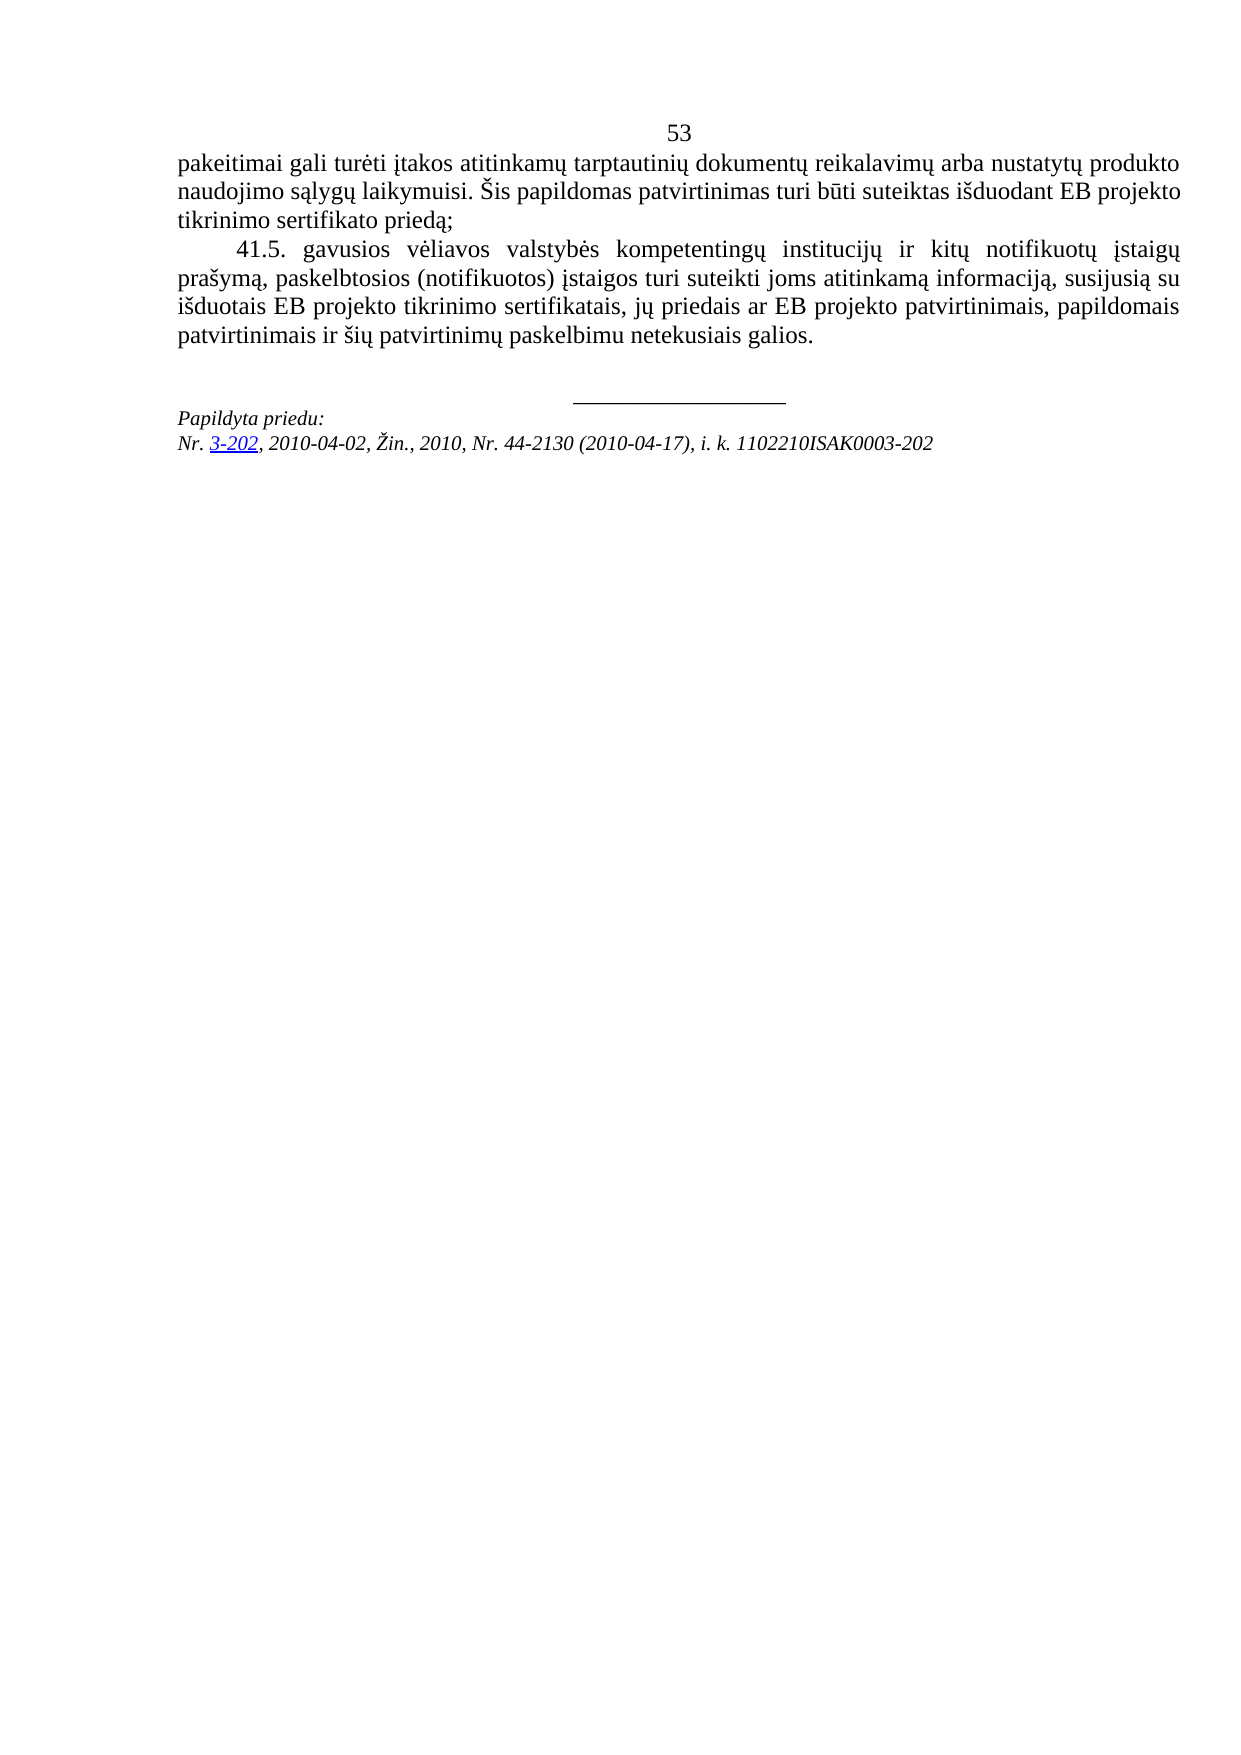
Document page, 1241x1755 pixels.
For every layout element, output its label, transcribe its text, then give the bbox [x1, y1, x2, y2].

text Nr. 3-202, 2010-04-02, Žin., 2010, Nr. 44-2130 (2010-04-17), i. k. 1102210ISAK0003-202 [177, 430, 1181, 454]
text _________________ [177, 378, 1181, 406]
text 41.5. gavusios vėliavos valstybės kompetentingų institucijų ir kitų notifikuotų įstaigų prašymą, paskelbtosios (notifikuotos) įstaigos turi suteikti joms atitinkamą informaciją, susijusią su išduotais EB projekto tikrinimo sertifikatais, jų priedais ar EB projekto patvirtinimais, papildomais patvirtinimais ir šių patvirtinimų paskelbimu netekusiais galios. [177, 234, 1181, 349]
text pakeitimai gali turėti įtakos atitinkamų tarptautinių dokumentų reikalavimų arba nustatytų produkto naudojimo sąlygų laikymuisi. Šis papildomas patvirtinimas turi būti suteiktas išduodant EB projekto tikrinimo sertifikato priedą; [177, 148, 1181, 234]
text Papildyta priedu: [177, 406, 1181, 430]
